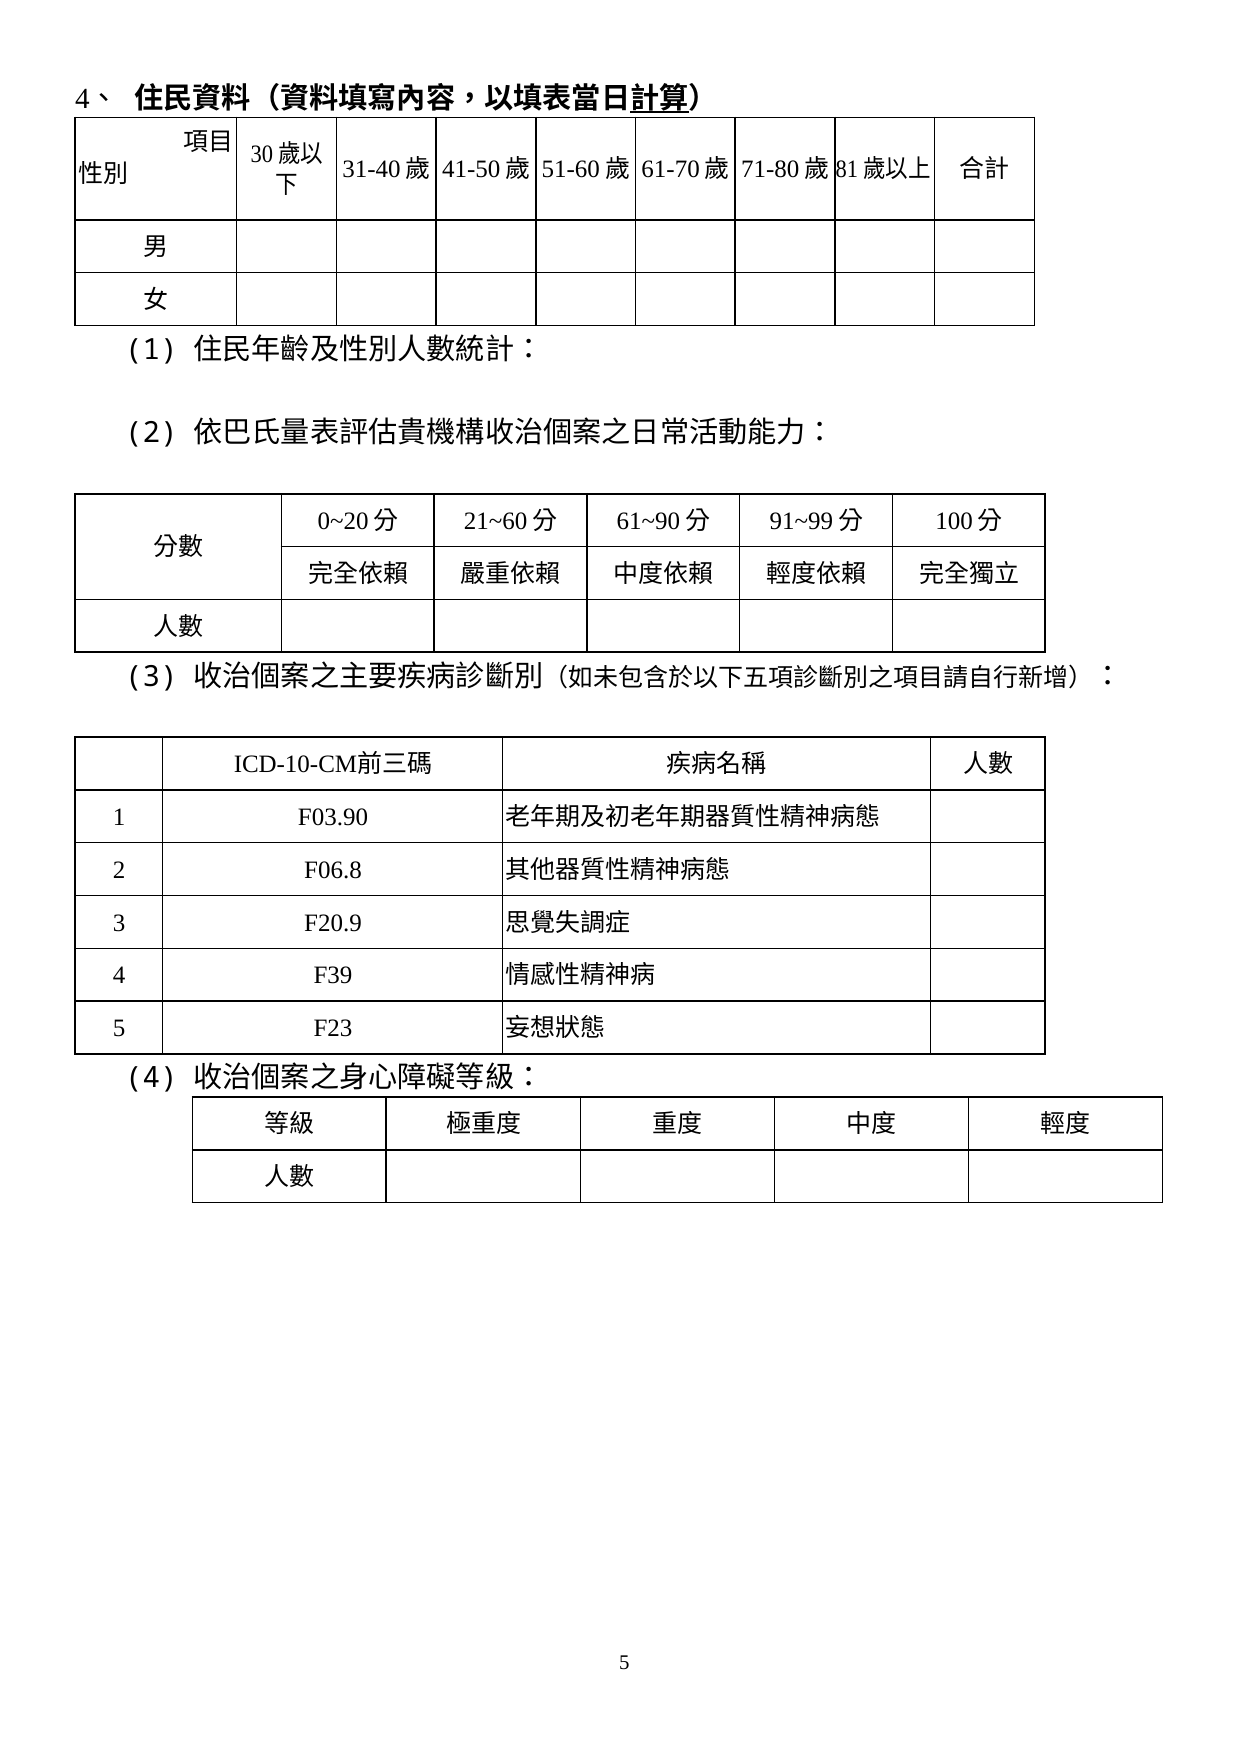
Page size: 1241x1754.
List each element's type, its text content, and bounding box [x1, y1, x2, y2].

table_cell [775, 1151, 968, 1202]
table_header 31-40歲 [337, 118, 435, 219]
table_cell [931, 949, 1044, 1000]
table_cell [740, 600, 892, 651]
table_cell 老年期及初老年期器質性精神病態 [503, 791, 930, 842]
table_cell [435, 600, 586, 651]
table_cell [736, 273, 834, 324]
table_header 100分 [893, 495, 1044, 546]
table_cell 5 [76, 1002, 162, 1053]
table_cell F06.8 [163, 843, 502, 894]
list 依巴氏量表評估貴機構收治個案之日常活動能力： [125, 409, 1165, 493]
table_header 30歲以下 [237, 118, 336, 219]
table_header 合計 [935, 118, 1034, 219]
table_cell 完全獨立 [893, 547, 1044, 598]
table_cell [836, 221, 934, 272]
table_cell F03.90 [163, 791, 502, 842]
table_header 中度 [775, 1098, 968, 1149]
table_cell 1 [76, 791, 162, 842]
table_cell 完全依賴 [282, 547, 433, 598]
table_cell 嚴重依賴 [435, 547, 586, 598]
table_cell [893, 600, 1044, 651]
table_cell 4 [76, 949, 162, 1000]
table_cell 女 [76, 273, 236, 324]
table_cell [931, 896, 1044, 947]
table_header 21~60分 [435, 495, 586, 546]
table_header 等級 [193, 1098, 385, 1149]
table_cell [537, 273, 635, 324]
table_cell 人數 [76, 600, 281, 651]
table_header 人數 [931, 738, 1044, 789]
table_cell [437, 273, 535, 324]
table_cell [969, 1151, 1162, 1202]
table_cell 人數 [193, 1151, 385, 1202]
table_cell [935, 273, 1034, 324]
list 住民年齡及性別人數統計： [125, 326, 1165, 409]
table_cell [337, 273, 435, 324]
table_cell F20.9 [163, 896, 502, 947]
table_cell [237, 273, 336, 324]
table_cell [931, 843, 1044, 894]
table_cell [836, 273, 934, 324]
table_cell [337, 221, 435, 272]
table_cell 3 [76, 896, 162, 947]
table_cell [537, 221, 635, 272]
table_header 61-70歲 [636, 118, 734, 219]
table_header 輕度 [969, 1098, 1162, 1149]
table_header 0~20分 [282, 495, 433, 546]
table_header 91~99分 [740, 495, 892, 546]
table_cell 中度依賴 [588, 547, 739, 598]
table_cell F23 [163, 1002, 502, 1053]
table_header [76, 738, 162, 789]
table_cell 輕度依賴 [740, 547, 892, 598]
table_header 81歲以上 [836, 118, 934, 219]
table_cell [931, 791, 1044, 842]
table_header 61~90分 [588, 495, 739, 546]
table_cell F39 [163, 949, 502, 1000]
list 收治個案之身心障礙等級： [125, 1054, 1165, 1096]
table_cell [581, 1151, 774, 1202]
table_cell [588, 600, 739, 651]
table_header 重度 [581, 1098, 774, 1149]
table_cell [282, 600, 433, 651]
table_cell 其他器質性精神病態 [503, 843, 930, 894]
table_header 分數 [76, 495, 281, 598]
table_header 疾病名稱 [503, 738, 930, 789]
table_cell 情感性精神病 [503, 949, 930, 1000]
table_header 項目 性別 [76, 118, 236, 219]
table_cell 思覺失調症 [503, 896, 930, 947]
table_header ICD-10-CM前三碼 [163, 738, 502, 789]
table_cell 男 [76, 221, 236, 272]
table_header 極重度 [387, 1098, 580, 1149]
table_cell [387, 1151, 580, 1202]
table_header 41-50歲 [437, 118, 535, 219]
table_header 51-60歲 [537, 118, 635, 219]
list 住民資料（資料填寫內容，以填表當日計算） [75, 75, 1165, 117]
table_cell [935, 221, 1034, 272]
table_cell [237, 221, 336, 272]
table_cell [437, 221, 535, 272]
table_cell [736, 221, 834, 272]
table_cell 2 [76, 843, 162, 894]
table_cell 妄想狀態 [503, 1002, 930, 1053]
list 收治個案之主要疾病診斷別（如未包含於以下五項診斷別之項目請自行新增）： [125, 653, 1165, 694]
table_cell [636, 273, 734, 324]
table_cell [636, 221, 734, 272]
table_cell [931, 1002, 1044, 1053]
table_header 71-80歲 [736, 118, 834, 219]
